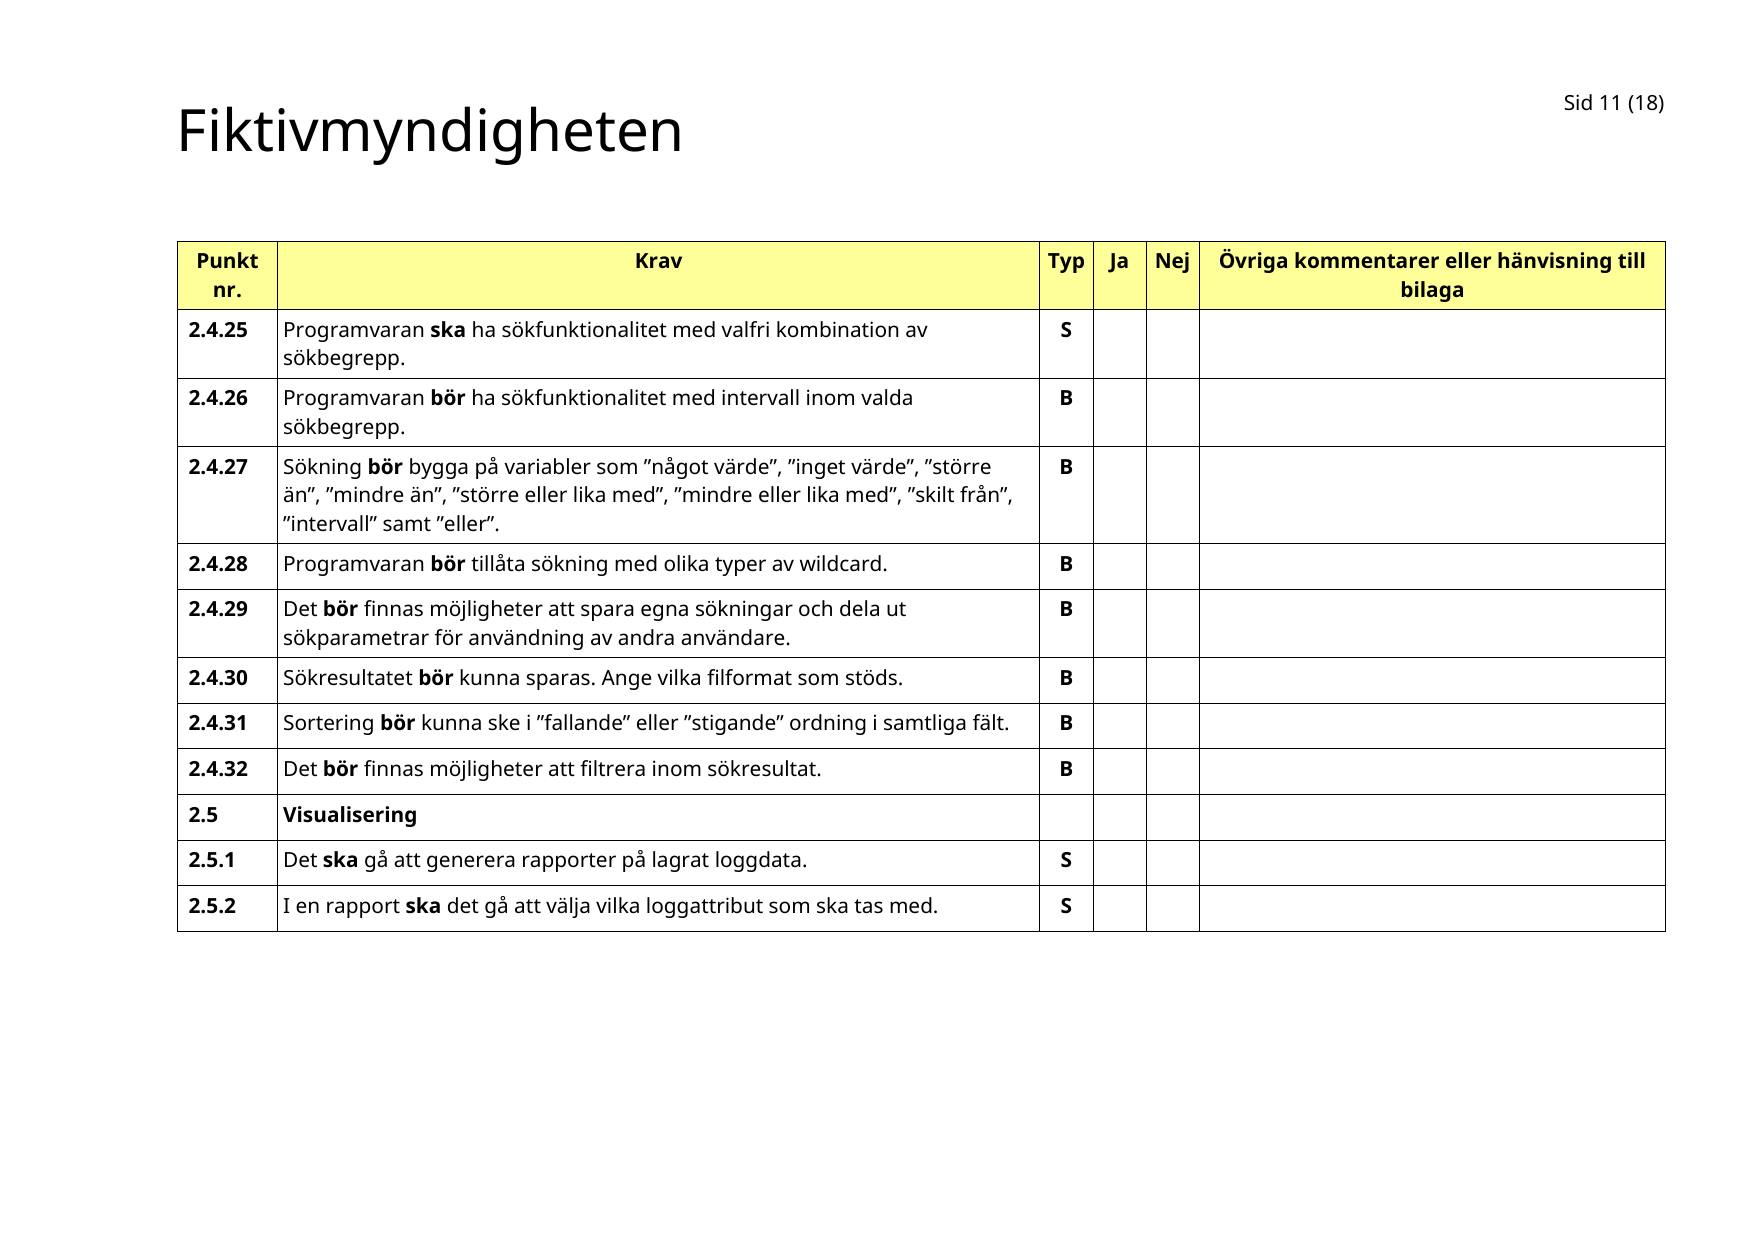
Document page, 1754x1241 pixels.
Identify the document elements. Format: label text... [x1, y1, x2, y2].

table_header Punkt nr. [178, 242, 277, 309]
table_cell [1200, 658, 1665, 703]
table_cell [1147, 447, 1199, 543]
table_cell [1200, 310, 1665, 378]
table_cell [1147, 704, 1199, 748]
table_header Ja [1094, 242, 1146, 309]
table_cell [1094, 886, 1146, 931]
table_cell [1147, 544, 1199, 588]
table_cell [1200, 447, 1665, 543]
table_cell [1094, 841, 1146, 885]
table_cell [1200, 704, 1665, 748]
table_cell [178, 704, 277, 748]
table_cell [1200, 749, 1665, 794]
table_cell [1040, 795, 1093, 839]
table_cell [178, 447, 277, 543]
table_cell [178, 841, 277, 885]
table_cell [1094, 590, 1146, 657]
table_cell [1200, 841, 1665, 885]
table_cell [1147, 310, 1199, 378]
table_header Krav [278, 242, 1039, 309]
table_cell [1200, 795, 1665, 839]
table_cell Sortering bör kunna ske i ”fallande” eller ”stigande” ordning i samtliga fält. [278, 704, 1039, 748]
table_cell [178, 590, 277, 657]
table_cell B [1040, 447, 1093, 543]
table_cell [178, 310, 277, 378]
table_cell [1094, 658, 1146, 703]
table_cell B [1040, 544, 1093, 588]
table_header Typ [1040, 242, 1093, 309]
table_cell [1094, 447, 1146, 543]
table_cell [1147, 841, 1199, 885]
table_cell [1147, 379, 1199, 446]
table_header Nej [1147, 242, 1199, 309]
table_cell [1094, 379, 1146, 446]
table_cell Programvaran bör ha sökfunktionalitet med intervall inom valda sökbegrepp. [278, 379, 1039, 446]
table_cell S [1040, 886, 1093, 931]
table_cell Programvaran bör tillåta sökning med olika typer av wildcard. [278, 544, 1039, 588]
table_cell [1200, 886, 1665, 931]
table_cell [1147, 590, 1199, 657]
table_cell B [1040, 749, 1093, 794]
table_cell Det ska gå att generera rapporter på lagrat loggdata. [278, 841, 1039, 885]
table_cell [178, 886, 277, 931]
table_cell [178, 795, 277, 839]
table_cell Visualisering [278, 795, 1039, 839]
table_cell [1147, 795, 1199, 839]
table_cell [1200, 590, 1665, 657]
table_cell [178, 749, 277, 794]
table_cell B [1040, 590, 1093, 657]
table_cell Sökresultatet bör kunna sparas. Ange vilka filformat som stöds. [278, 658, 1039, 703]
table_cell [1147, 886, 1199, 931]
table_cell [1094, 310, 1146, 378]
table_cell [178, 658, 277, 703]
table_cell [178, 379, 277, 446]
table_cell [1094, 544, 1146, 588]
table_cell I en rapport ska det gå att välja vilka loggattribut som ska tas med. [278, 886, 1039, 931]
table_cell [1147, 658, 1199, 703]
table_header Övriga kommentarer eller hänvisning till bilaga [1200, 242, 1665, 309]
table_cell [1094, 795, 1146, 839]
table_cell Programvaran ska ha sökfunktionalitet med valfri kombination av sökbegrepp. [278, 310, 1039, 378]
table_cell [1094, 749, 1146, 794]
table_cell [1200, 544, 1665, 588]
table_cell [1094, 704, 1146, 748]
table_cell Det bör finnas möjligheter att spara egna sökningar och dela ut sökparametrar för användning av andra användare. [278, 590, 1039, 657]
table_cell B [1040, 379, 1093, 446]
table_cell Sökning bör bygga på variabler som ”något värde”, ”inget värde”, ”större än”, ”mindre än”, ”större eller lika med”, ”mindre eller lika med”, ”skilt från”, ”intervall” samt ”eller”. [278, 447, 1039, 543]
table_cell [1200, 379, 1665, 446]
table_cell S [1040, 841, 1093, 885]
table_cell [1147, 749, 1199, 794]
table_cell B [1040, 658, 1093, 703]
table_cell B [1040, 704, 1093, 748]
table_cell S [1040, 310, 1093, 378]
table_cell Det bör finnas möjligheter att filtrera inom sökresultat. [278, 749, 1039, 794]
table_cell [178, 544, 277, 588]
